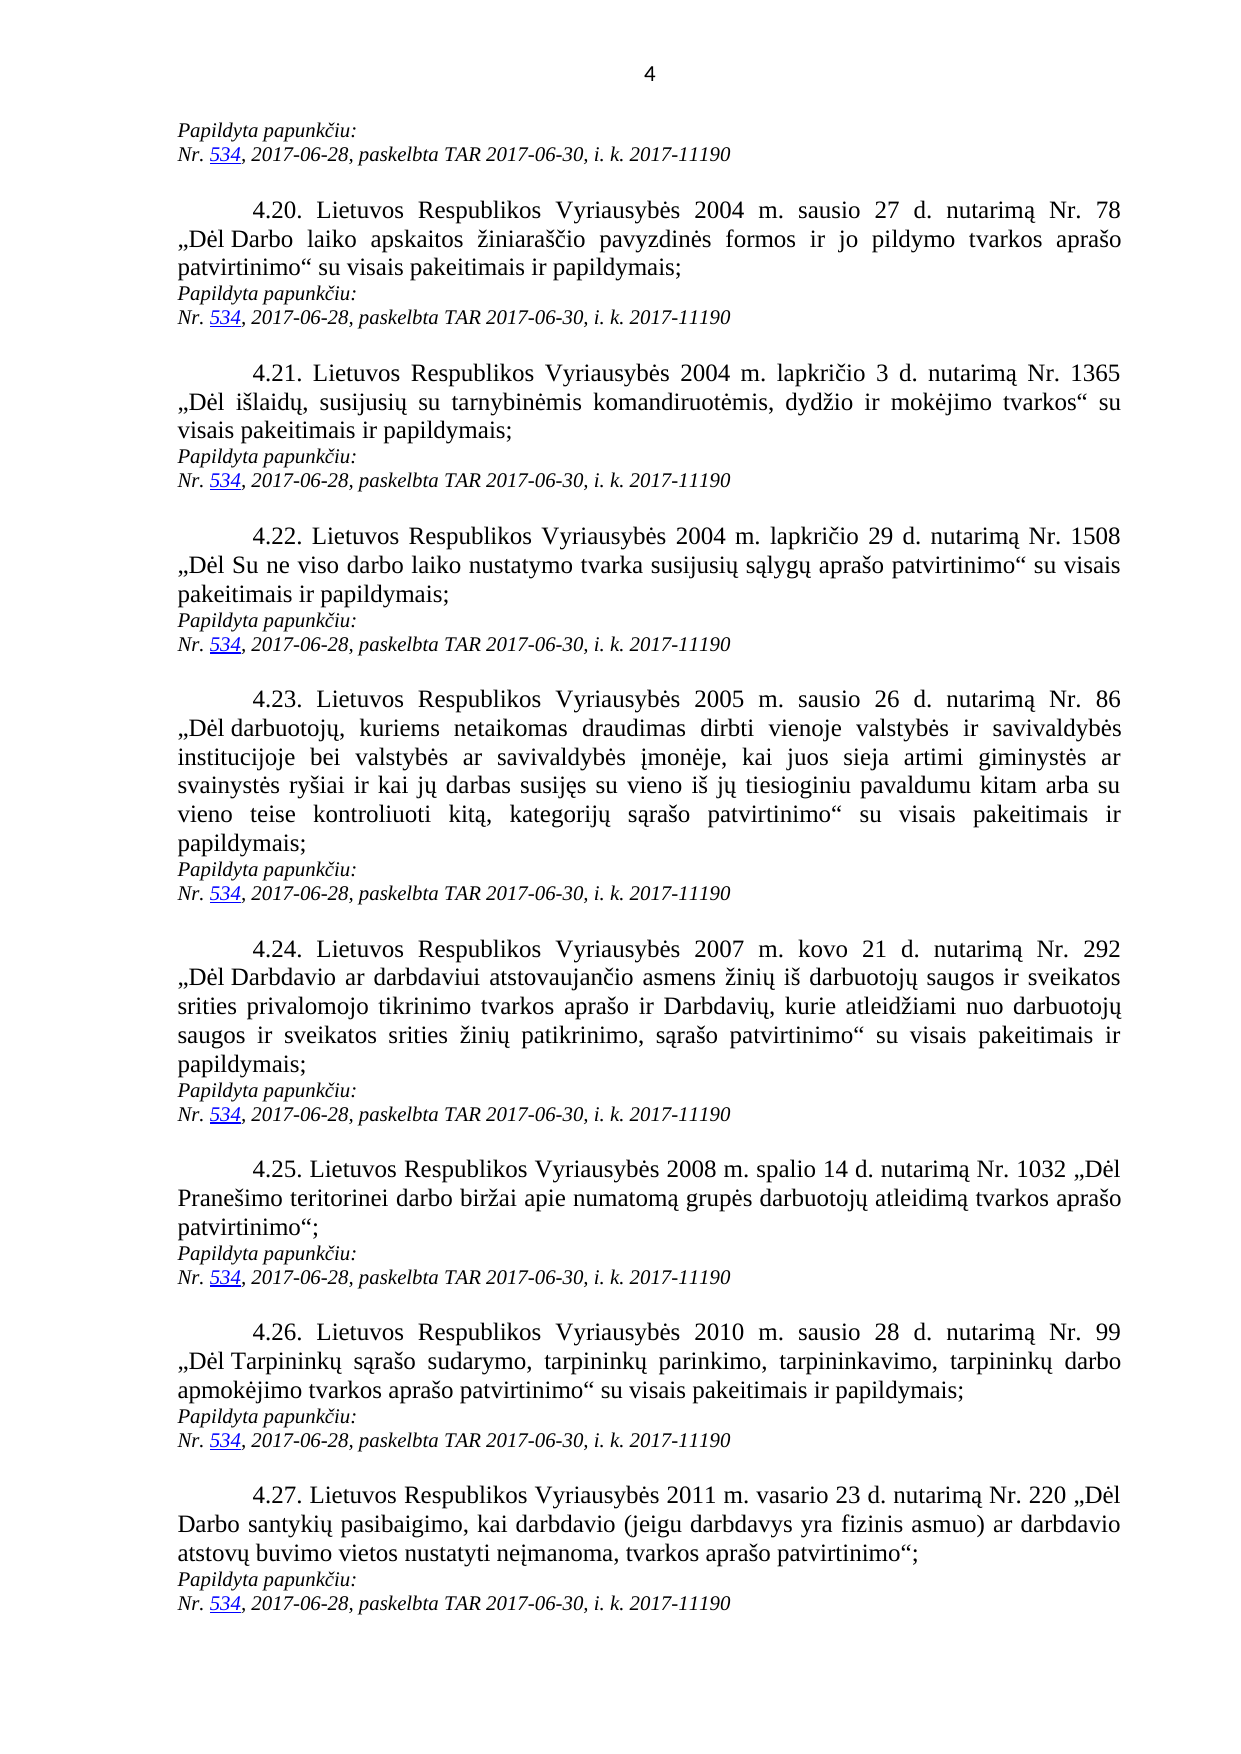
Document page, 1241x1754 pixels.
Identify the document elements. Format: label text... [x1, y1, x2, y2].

text 4.27. Lietuvos Respublikos Vyriausybės 2011 m. vasario 23 d. nutarimą Nr. 220 „Dėl Darbo santykių pasibaigimo, kai darbdavio (jeigu darbdavys yra fizinis asmuo) ar darbdavio atstovų buvimo vietos nustatyti neįmanoma, tvarkos aprašo patvirtinimo“; [177, 1481, 1122, 1567]
text Nr. 534, 2017-06-28, paskelbta TAR 2017-06-30, i. k. 2017-11190 [177, 1102, 1122, 1126]
text Papildyta papunkčiu: [177, 444, 1122, 468]
text Nr. 534, 2017-06-28, paskelbta TAR 2017-06-30, i. k. 2017-11190 [177, 305, 1122, 329]
text 4.22. Lietuvos Respublikos Vyriausybės 2004 m. lapkričio 29 d. nutarimą Nr. 1508 „Dėl Su ne viso darbo laiko nustatymo tvarka susijusių sąlygų aprašo patvirtinimo“ su visais pakeitimais ir papildymais; [177, 521, 1122, 607]
text Papildyta papunkčiu: [177, 857, 1122, 881]
text 4.24. Lietuvos Respublikos Vyriausybės 2007 m. kovo 21 d. nutarimą Nr. 292 „Dėl Darbdavio ar darbdaviui atstovaujančio asmens žinių iš darbuotojų saugos ir sveikatos srities privalomojo tikrinimo tvarkos aprašo ir Darbdavių, kurie atleidžiami nuo darbuotojų saugos ir sveikatos srities žinių patikrinimo, sąrašo patvirtinimo“ su visais pakeitimais ir papildymais; [177, 934, 1122, 1077]
text Nr. 534, 2017-06-28, paskelbta TAR 2017-06-30, i. k. 2017-11190 [177, 1591, 1122, 1615]
text 4.26. Lietuvos Respublikos Vyriausybės 2010 m. sausio 28 d. nutarimą Nr. 99 „Dėl Tarpininkų sąrašo sudarymo, tarpininkų parinkimo, tarpininkavimo, tarpininkų darbo apmokėjimo tvarkos aprašo patvirtinimo“ su visais pakeitimais ir papildymais; [177, 1317, 1122, 1404]
text Nr. 534, 2017-06-28, paskelbta TAR 2017-06-30, i. k. 2017-11190 [177, 632, 1122, 656]
text Papildyta papunkčiu: [177, 1404, 1122, 1428]
text Papildyta papunkčiu: [177, 281, 1122, 305]
text Papildyta papunkčiu: [177, 118, 1122, 142]
text 4.25. Lietuvos Respublikos Vyriausybės 2008 m. spalio 14 d. nutarimą Nr. 1032 „Dėl Pranešimo teritorinei darbo biržai apie numatomą grupės darbuotojų atleidimą tvarkos aprašo patvirtinimo“; [177, 1154, 1122, 1241]
text Nr. 534, 2017-06-28, paskelbta TAR 2017-06-30, i. k. 2017-11190 [177, 468, 1122, 492]
text Papildyta papunkčiu: [177, 1241, 1122, 1265]
text Papildyta papunkčiu: [177, 1567, 1122, 1591]
text 4.23. Lietuvos Respublikos Vyriausybės 2005 m. sausio 26 d. nutarimą Nr. 86 „Dėl darbuotojų, kuriems netaikomas draudimas dirbti vienoje valstybės ir savivaldybės institucijoje bei valstybės ar savivaldybės įmonėje, kai juos sieja artimi giminystės ar svainystės ryšiai ir kai jų darbas susijęs su vieno iš jų tiesioginiu pavaldumu kitam arba su vieno teise kontroliuoti kitą, kategorijų sąrašo patvirtinimo“ su visais pakeitimais ir papildymais; [177, 684, 1122, 857]
text Papildyta papunkčiu: [177, 607, 1122, 632]
text Nr. 534, 2017-06-28, paskelbta TAR 2017-06-30, i. k. 2017-11190 [177, 1265, 1122, 1289]
text Nr. 534, 2017-06-28, paskelbta TAR 2017-06-30, i. k. 2017-11190 [177, 142, 1122, 166]
text 4.20. Lietuvos Respublikos Vyriausybės 2004 m. sausio 27 d. nutarimą Nr. 78 „Dėl Darbo laiko apskaitos žiniaraščio pavyzdinės formos ir jo pildymo tvarkos aprašo patvirtinimo“ su visais pakeitimais ir papildymais; [177, 195, 1122, 281]
text Papildyta papunkčiu: [177, 1077, 1122, 1102]
text Nr. 534, 2017-06-28, paskelbta TAR 2017-06-30, i. k. 2017-11190 [177, 881, 1122, 905]
text Nr. 534, 2017-06-28, paskelbta TAR 2017-06-30, i. k. 2017-11190 [177, 1428, 1122, 1452]
text 4.21. Lietuvos Respublikos Vyriausybės 2004 m. lapkričio 3 d. nutarimą Nr. 1365 „Dėl išlaidų, susijusių su tarnybinėmis komandiruotėmis, dydžio ir mokėjimo tvarkos“ su visais pakeitimais ir papildymais; [177, 358, 1122, 444]
